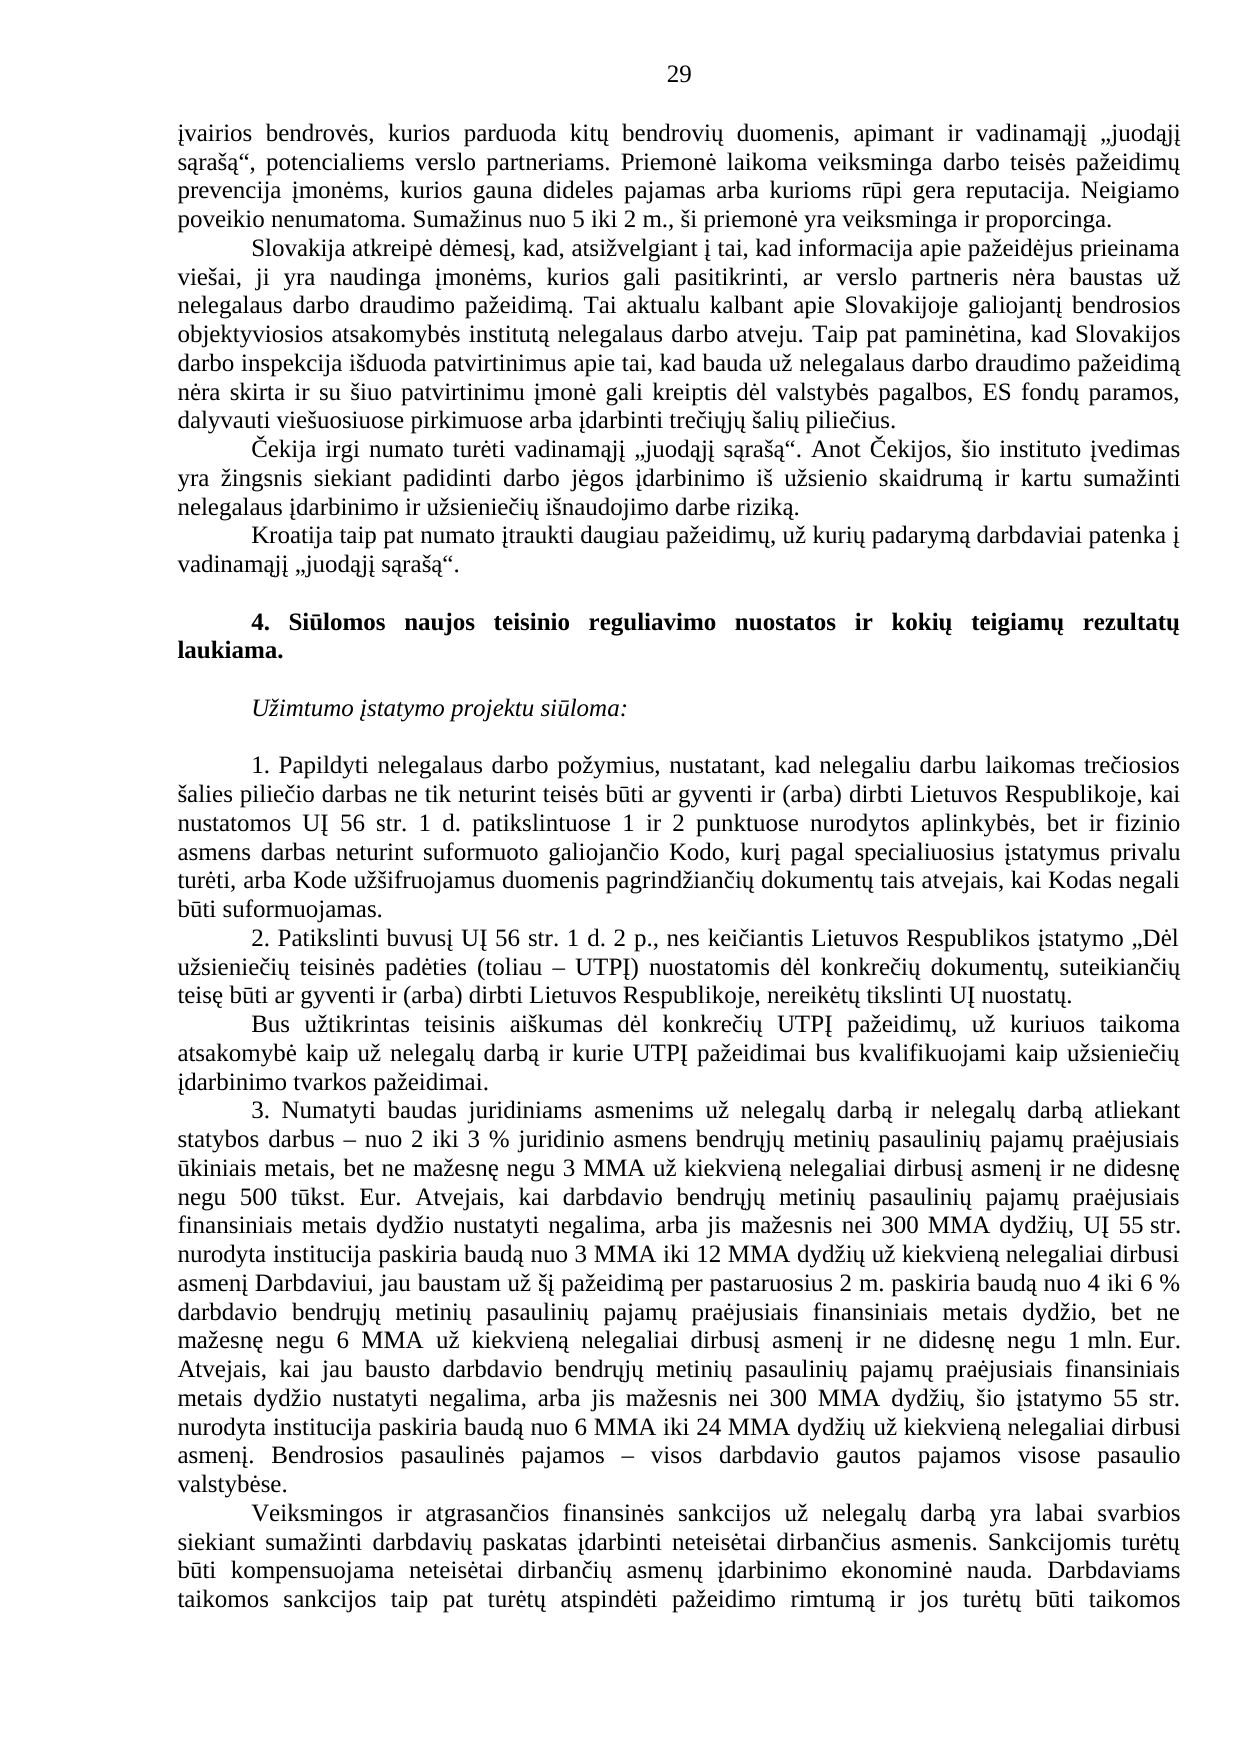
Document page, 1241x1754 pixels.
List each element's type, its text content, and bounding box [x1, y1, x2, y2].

text Čekija irgi numato turėti vadinamąjį „juodąjį sąrašą“. Anot Čekijos, šio instituto įvedimas yra žingsnis siekiant padidinti darbo jėgos įdarbinimo iš užsienio skaidrumą ir kartu sumažinti nelegalaus įdarbinimo ir užsieniečių išnaudojimo darbe riziką. [177, 434, 1181, 521]
text Slovakija atkreipė dėmesį, kad, atsižvelgiant į tai, kad informacija apie pažeidėjus prieinama viešai, ji yra naudinga įmonėms, kurios gali pasitikrinti, ar verslo partneris nėra baustas už nelegalaus darbo draudimo pažeidimą. Tai aktualu kalbant apie Slovakijoje galiojantį bendrosios objektyviosios atsakomybės institutą nelegalaus darbo atveju. Taip pat paminėtina, kad Slovakijos darbo inspekcija išduoda patvirtinimus apie tai, kad bauda už nelegalaus darbo draudimo pažeidimą nėra skirta ir su šiuo patvirtinimu įmonė gali kreiptis dėl valstybės pagalbos, ES fondų paramos, dalyvauti viešuosiuose pirkimuose arba įdarbinti trečiųjų šalių piliečius. [177, 233, 1181, 434]
text Kroatija taip pat numato įtraukti daugiau pažeidimų, už kurių padarymą darbdaviai patenka į vadinamąjį „juodąjį sąrašą“. [177, 521, 1181, 578]
text 1. Papildyti nelegalaus darbo požymius, nustatant, kad nelegaliu darbu laikomas trečiosios šalies piliečio darbas ne tik neturint teisės būti ar gyventi ir (arba) dirbti Lietuvos Respublikoje, kai nustatomos UĮ 56 str. 1 d. patikslintuose 1 ir 2 punktuose nurodytos aplinkybės, bet ir fizinio asmens darbas neturint suformuoto galiojančio Kodo, kurį pagal specialiuosius įstatymus privalu turėti, arba Kode užšifruojamus duomenis pagrindžiančių dokumentų tais atvejais, kai Kodas negali būti suformuojamas. [177, 751, 1181, 923]
text Bus užtikrintas teisinis aiškumas dėl konkrečių UTPĮ pažeidimų, už kuriuos taikoma atsakomybė kaip už nelegalų darbą ir kurie UTPĮ pažeidimai bus kvalifikuojami kaip užsieniečių įdarbinimo tvarkos pažeidimai. [177, 1009, 1181, 1096]
text 4. Siūlomos naujos teisinio reguliavimo nuostatos ir kokių teigiamų rezultatų laukiama. [177, 607, 1181, 664]
text Užimtumo įstatymo projektu siūloma: [177, 693, 1181, 722]
text Veiksmingos ir atgrasančios finansinės sankcijos už nelegalų darbą yra labai svarbios siekiant sumažinti darbdavių paskatas įdarbinti neteisėtai dirbančius asmenis. Sankcijomis turėtų būti kompensuojama neteisėtai dirbančių asmenų įdarbinimo ekonominė nauda. Darbdaviams taikomos sankcijos taip pat turėtų atspindėti pažeidimo rimtumą ir jos turėtų būti taikomos [177, 1498, 1181, 1613]
text 3. Numatyti baudas juridiniams asmenims už nelegalų darbą ir nelegalų darbą atliekant statybos darbus – nuo 2 iki 3 % juridinio asmens bendrųjų metinių pasaulinių pajamų praėjusiais ūkiniais metais, bet ne mažesnę negu 3 MMA už kiekvieną nelegaliai dirbusį asmenį ir ne didesnę negu 500 tūkst. Eur. Atvejais, kai darbdavio bendrųjų metinių pasaulinių pajamų praėjusiais finansiniais metais dydžio nustatyti negalima, arba jis mažesnis nei 300 MMA dydžių, UĮ 55 str. nurodyta institucija paskiria baudą nuo 3 MMA iki 12 MMA dydžių už kiekvieną nelegaliai dirbusi asmenį Darbdaviui, jau baustam už šį pažeidimą per pastaruosius 2 m. paskiria baudą nuo 4 iki 6 % darbdavio bendrųjų metinių pasaulinių pajamų praėjusiais finansiniais metais dydžio, bet ne mažesnę negu 6 MMA už kiekvieną nelegaliai dirbusį asmenį ir ne didesnę negu 1 mln. Eur. Atvejais, kai jau bausto darbdavio bendrųjų metinių pasaulinių pajamų praėjusiais finansiniais metais dydžio nustatyti negalima, arba jis mažesnis nei 300 MMA dydžių, šio įstatymo 55 str. nurodyta institucija paskiria baudą nuo 6 MMA iki 24 MMA dydžių už kiekvieną nelegaliai dirbusi asmenį. Bendrosios pasaulinės pajamos – visos darbdavio gautos pajamos visose pasaulio valstybėse. [177, 1096, 1181, 1498]
text 2. Patikslinti buvusį UĮ 56 str. 1 d. 2 p., nes keičiantis Lietuvos Respublikos įstatymo „Dėl užsieniečių teisinės padėties (toliau – UTPĮ) nuostatomis dėl konkrečių dokumentų, suteikiančių teisę būti ar gyventi ir (arba) dirbti Lietuvos Respublikoje, nereikėtų tikslinti UĮ nuostatų. [177, 923, 1181, 1009]
text įvairios bendrovės, kurios parduoda kitų bendrovių duomenis, apimant ir vadinamąjį „juodąjį sąrašą“, potencialiems verslo partneriams. Priemonė laikoma veiksminga darbo teisės pažeidimų prevencija įmonėms, kurios gauna dideles pajamas arba kurioms rūpi gera reputacija. Neigiamo poveikio nenumatoma. Sumažinus nuo 5 iki 2 m., ši priemonė yra veiksminga ir proporcinga. [177, 118, 1181, 233]
